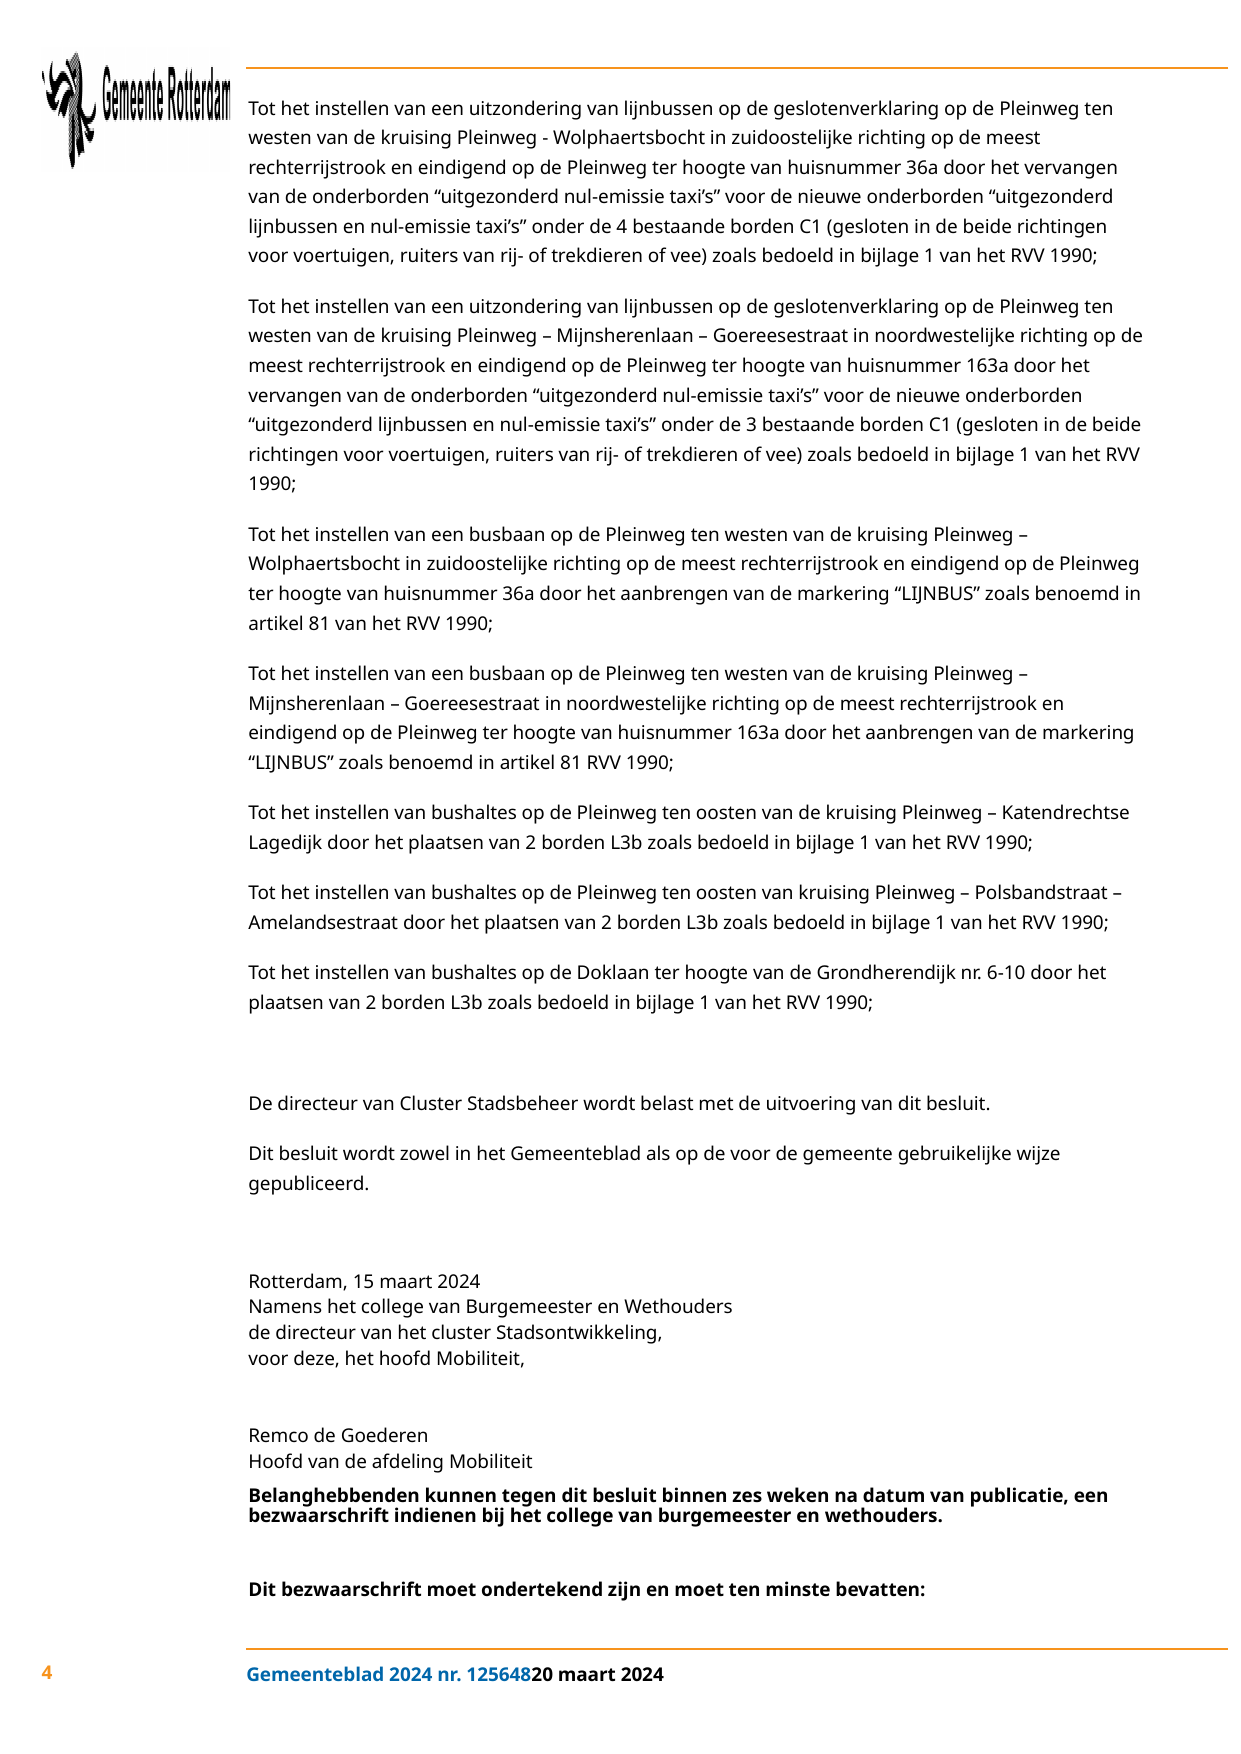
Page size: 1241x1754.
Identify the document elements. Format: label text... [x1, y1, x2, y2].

text Tot het instellen van bushaltes op de Pleinweg ten oosten van kruising Pleinweg – Polsbandstraat – Amelandsestraat door het plaatsen van 2 borden L3b zoals bedoeld in bijlage 1 van het RVV 1990; [248, 879, 1152, 935]
text Tot het instellen van een busbaan op de Pleinweg ten westen van de kruising Pleinweg – Mijnsherenlaan – Goereesestraat in noordwestelijke richting op de meest rechterrijstrook en eindigend op de Pleinweg ter hoogte van huisnummer 163a door het aanbrengen van de markering “LIJNBUS” zoals benoemd in artikel 81 RVV 1990; [248, 660, 1152, 775]
text Tot het instellen van een uitzondering van lijnbussen op de geslotenverklaring op de Pleinweg ten westen van de kruising Pleinweg – Mijnsherenlaan – Goereesestraat in noordwestelijke richting op de meest rechterrijstrook en eindigend op de Pleinweg ter hoogte van huisnummer 163a door het vervangen van de onderborden “uitgezonderd nul-emissie taxi’s” voor de nieuwe onderborden “uitgezonderd lijnbussen en nul-emissie taxi’s” onder de 3 bestaande borden C1 (gesloten in de beide richtingen voor voertuigen, ruiters van rij- of trekdieren of vee) zoals bedoeld in bijlage 1 van het RVV 1990; [248, 293, 1152, 496]
picture [41, 47, 231, 172]
text Namens het college van Burgemeester en Wethouders [248, 1294, 1152, 1319]
text voor deze, het hoofd Mobiliteit, [248, 1345, 1152, 1371]
text Tot het instellen van een uitzondering van lijnbussen op de geslotenverklaring op de Pleinweg ten westen van de kruising Pleinweg - Wolphaertsbocht in zuidoostelijke richting op de meest rechterrijstrook en eindigend op de Pleinweg ter hoogte van huisnummer 36a door het vervangen van de onderborden “uitgezonderd nul-emissie taxi’s” voor de nieuwe onderborden “uitgezonderd lijnbussen en nul-emissie taxi’s” onder de 4 bestaande borden C1 (gesloten in de beide richtingen voor voertuigen, ruiters van rij- of trekdieren of vee) zoals bedoeld in bijlage 1 van het RVV 1990; [248, 95, 1152, 268]
text Dit bezwaarschrift moet ondertekend zijn en moet ten minste bevatten: [248, 1581, 1152, 1600]
text Tot het instellen van bushaltes op de Doklaan ter hoogte van de Grondherendijk nr. 6-10 door het plaatsen van 2 borden L3b zoals bedoeld in bijlage 1 van het RVV 1990; [248, 959, 1152, 1015]
text De directeur van Cluster Stadsbeheer wordt belast met de uitvoering van dit besluit. [248, 1090, 1152, 1116]
text Tot het instellen van een busbaan op de Pleinweg ten westen van de kruising Pleinweg – Wolphaertsbocht in zuidoostelijke richting op de meest rechterrijstrook en eindigend op de Pleinweg ter hoogte van huisnummer 36a door het aanbrengen van de markering “LIJNBUS” zoals benoemd in artikel 81 van het RVV 1990; [248, 521, 1152, 636]
text Dit besluit wordt zowel in het Gemeenteblad als op de voor de gemeente gebruikelijke wijze gepubliceerd. [248, 1140, 1152, 1196]
text de directeur van het cluster Stadsontwikkeling, [248, 1319, 1152, 1345]
text Rotterdam, 15 maart 2024 [248, 1268, 1152, 1294]
text Tot het instellen van bushaltes op de Pleinweg ten oosten van de kruising Pleinweg – Katendrechtse Lagedijk door het plaatsen van 2 borden L3b zoals bedoeld in bijlage 1 van het RVV 1990; [248, 799, 1152, 855]
text Remco de Goederen [248, 1422, 1152, 1448]
text Belanghebbenden kunnen tegen dit besluit binnen zes weken na datum van publicatie, een bezwaarschrift indienen bij het college van burgemeester en wethouders. [248, 1487, 1152, 1526]
text Hoofd van de afdeling Mobiliteit [248, 1448, 1152, 1474]
